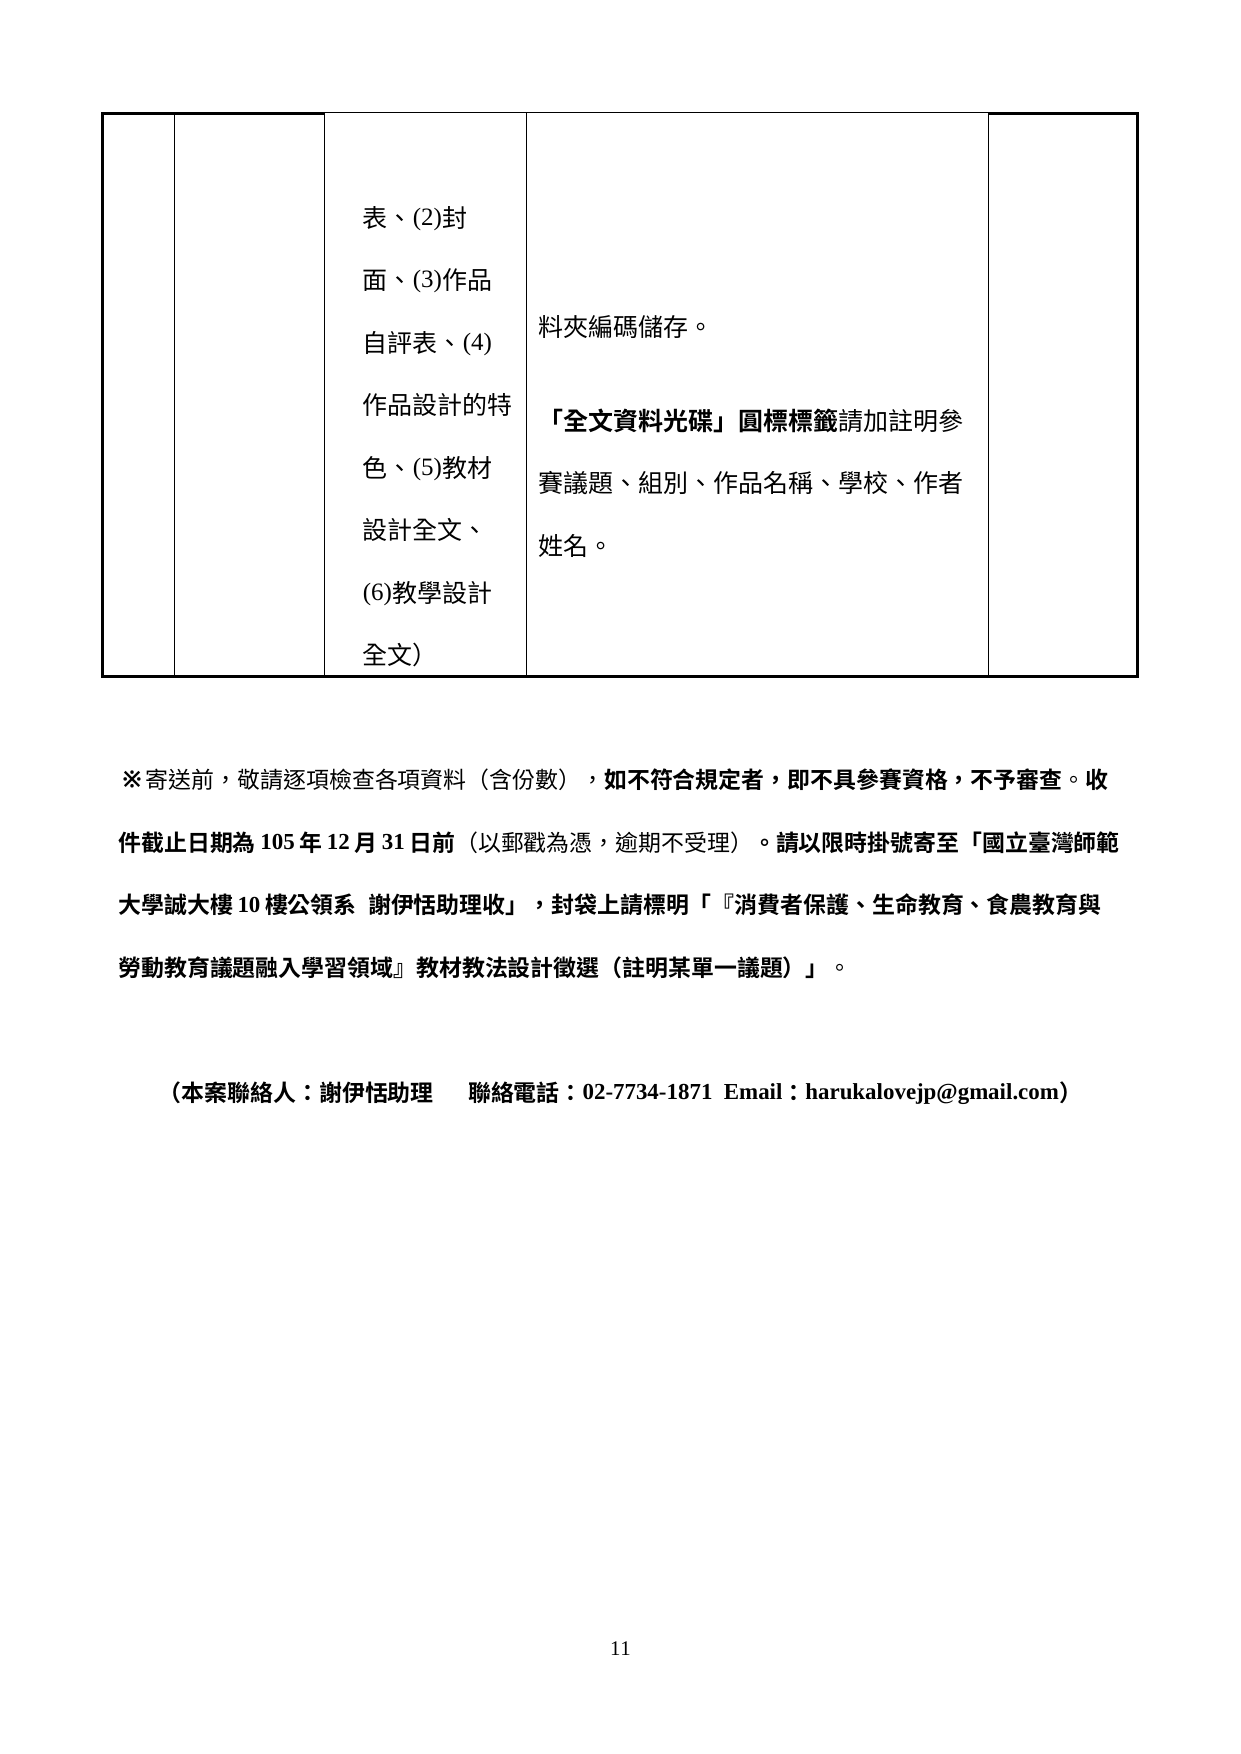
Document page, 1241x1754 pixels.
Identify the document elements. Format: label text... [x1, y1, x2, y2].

table_cell [989, 115, 1136, 675]
table_cell [104, 115, 174, 675]
table_cell [175, 115, 324, 675]
table_cell 表、(2)封面、(3)作品自評表、(4) 作品設計的特色、(5)教材設計全文、(6)教學設計全文） [325, 113, 526, 675]
table_cell 料夾編碼儲存。 「全文資料光碟」圓標標籤請加註明參賽議題、組別、作品名稱、學校、作者姓名。 [527, 113, 988, 675]
text ※寄送前，敬請逐項檢查各項資料（含份數），如不符合規定者，即不具參賽資格，不予審查。收件截止日期為105年12月31日前（以郵戳為憑，逾期不受理）。請以限時掛號寄至「國立臺灣師範大學誠大樓10樓公領系 謝伊恬助理收」，封袋上請標明「『消費者保護、生命教育、食農教育與勞動教育議題融入學習領域』教材教法設計徵選（註明某單一議題）」。 [118, 737, 1122, 987]
text （本案聯絡人：謝伊恬助理 聯絡電話：02-7734-1871 Email：harukalovejp@gmail.com） [118, 1050, 1122, 1112]
